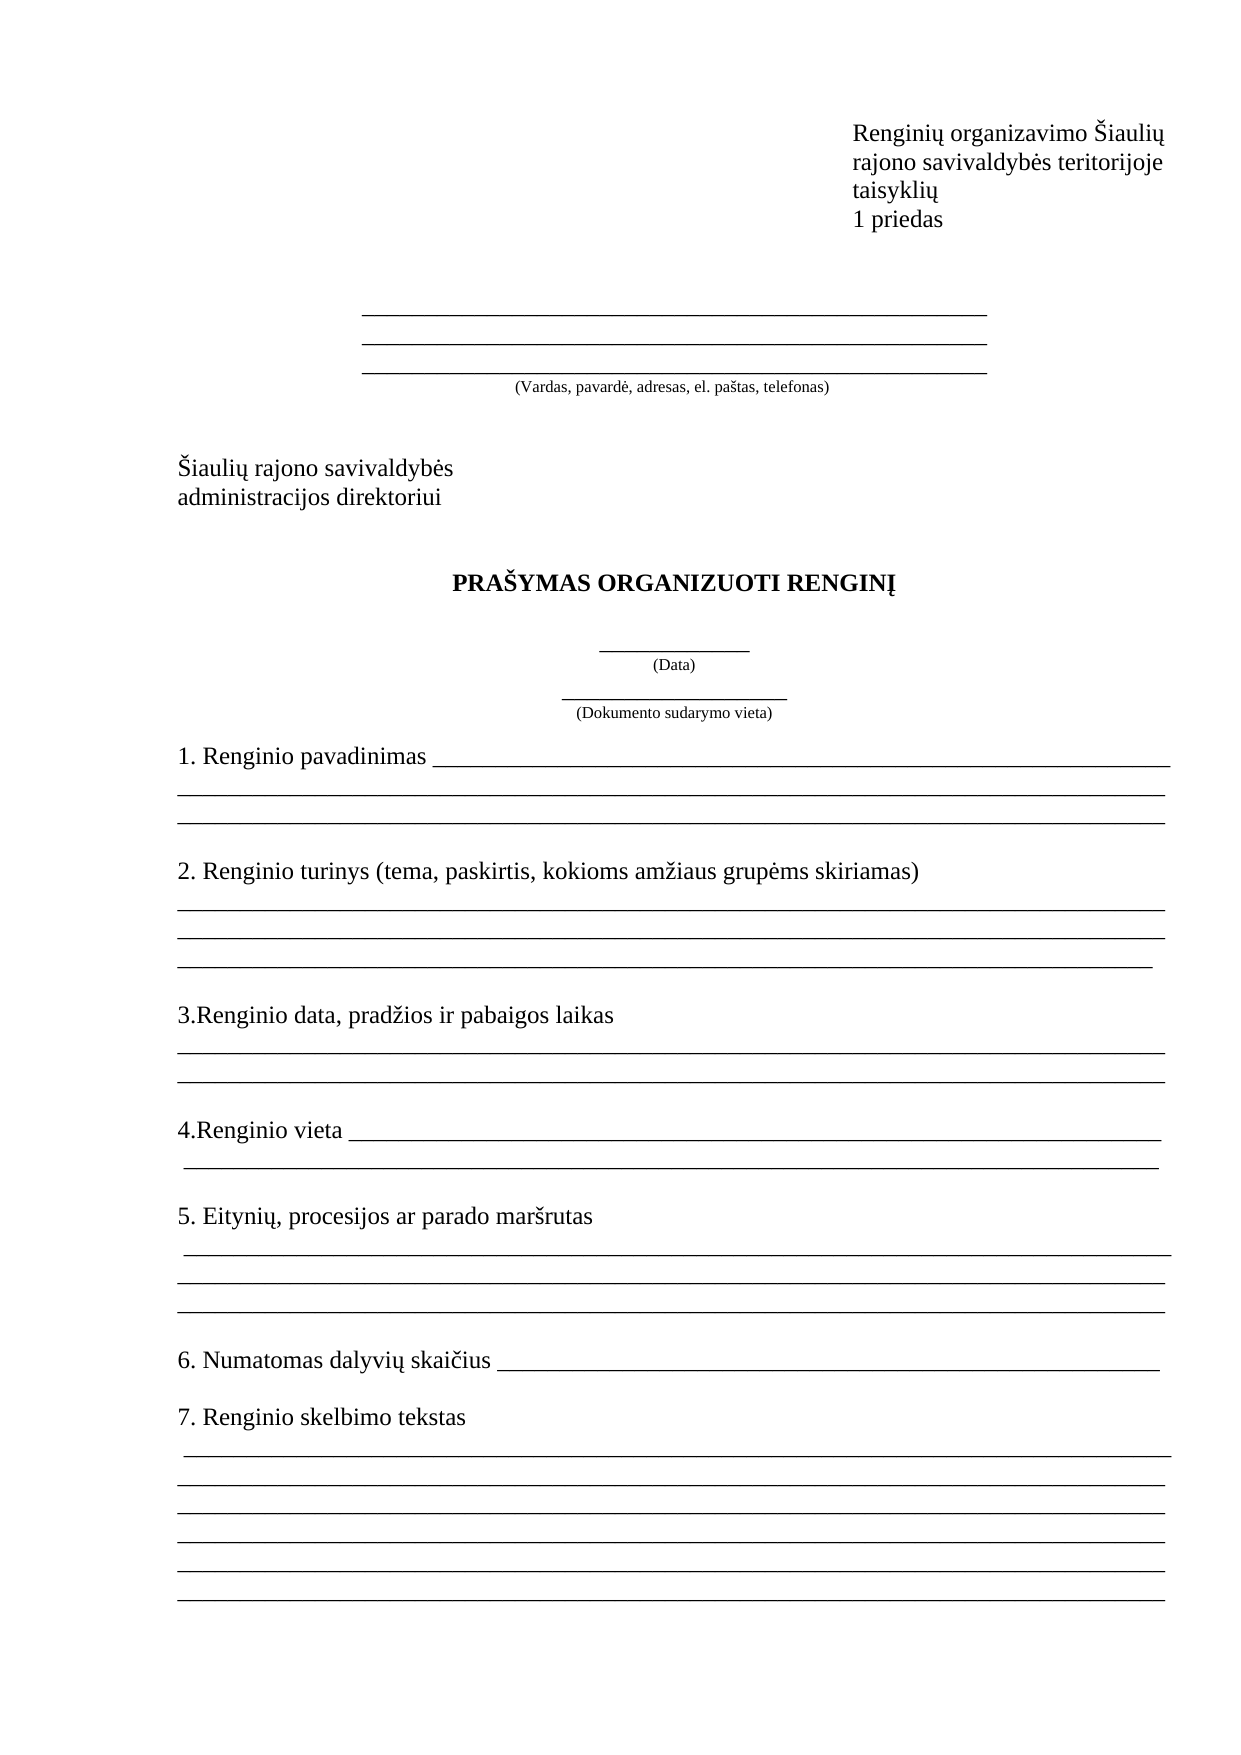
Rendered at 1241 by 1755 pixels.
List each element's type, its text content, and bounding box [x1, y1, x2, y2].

text _______________________________________________________________________________ [177, 1575, 1171, 1603]
text PRAŠYMAS ORGANIZUOTI RENGINĮ [177, 568, 1171, 597]
text 5. Eitynių, procesijos ar parado maršrutas [177, 1201, 1171, 1230]
text ______________________________________________________________________________ [177, 1143, 1171, 1172]
text 1 priedas [777, 204, 1171, 233]
text _______________________________________________________________________________ [177, 798, 1171, 827]
text __________________ [177, 674, 1171, 703]
text taisyklių [852, 176, 1171, 204]
text _______________________________________________________________________________ [177, 1488, 1171, 1517]
text _______________________________________________________________________________ [177, 1287, 1171, 1316]
text _______________________________________________________________________________ [177, 1230, 1171, 1258]
text 3.Renginio data, pradžios ir pabaigos laikas [177, 1000, 1171, 1028]
text 4.Renginio vieta _________________________________________________________________ [177, 1115, 1171, 1143]
text _______________________________________________________________________________ [177, 1517, 1171, 1546]
text _______________________________________________________________________________ [177, 770, 1171, 798]
text Renginių organizavimo Šiaulių [852, 118, 1171, 147]
text 7. Renginio skelbimo tekstas [177, 1402, 1171, 1431]
text _______________________________________________________________________________ [177, 1258, 1171, 1287]
text 2. Renginio turinys (tema, paskirtis, kokioms amžiaus grupėms skiriamas) [177, 856, 1171, 885]
text _______________________________________________________________________________ [177, 885, 1171, 913]
text (Data) [177, 655, 1171, 674]
text (Dokumento sudarymo vieta) [177, 703, 1171, 722]
text (Vardas, pavardė, adresas, el. paštas, telefonas) [177, 377, 1171, 396]
text _______________________________________________________________________________ [177, 1057, 1171, 1086]
text __________________________________________________ [177, 319, 1171, 348]
text ______________________________________________________________________________ [177, 942, 1171, 971]
text _______________________________________________________________________________ [177, 1460, 1171, 1488]
text ____________ [177, 626, 1171, 655]
text _______________________________________________________________________________ [177, 1431, 1171, 1460]
text Šiaulių rajono savivaldybės [177, 453, 1171, 482]
text 6. Numatomas dalyvių skaičius _____________________________________________________ [177, 1345, 1171, 1373]
text _______________________________________________________________________________ [177, 1028, 1171, 1057]
text __________________________________________________ [177, 291, 1171, 319]
text _______________________________________________________________________________ [177, 913, 1171, 942]
text _______________________________________________________________________________ [177, 1546, 1171, 1575]
text 1. Renginio pavadinimas ___________________________________________________________ [177, 741, 1171, 770]
text administracijos direktoriui [177, 482, 1171, 511]
text rajono savivaldybės teritorijoje [852, 147, 1171, 176]
text __________________________________________________ [177, 348, 1171, 377]
